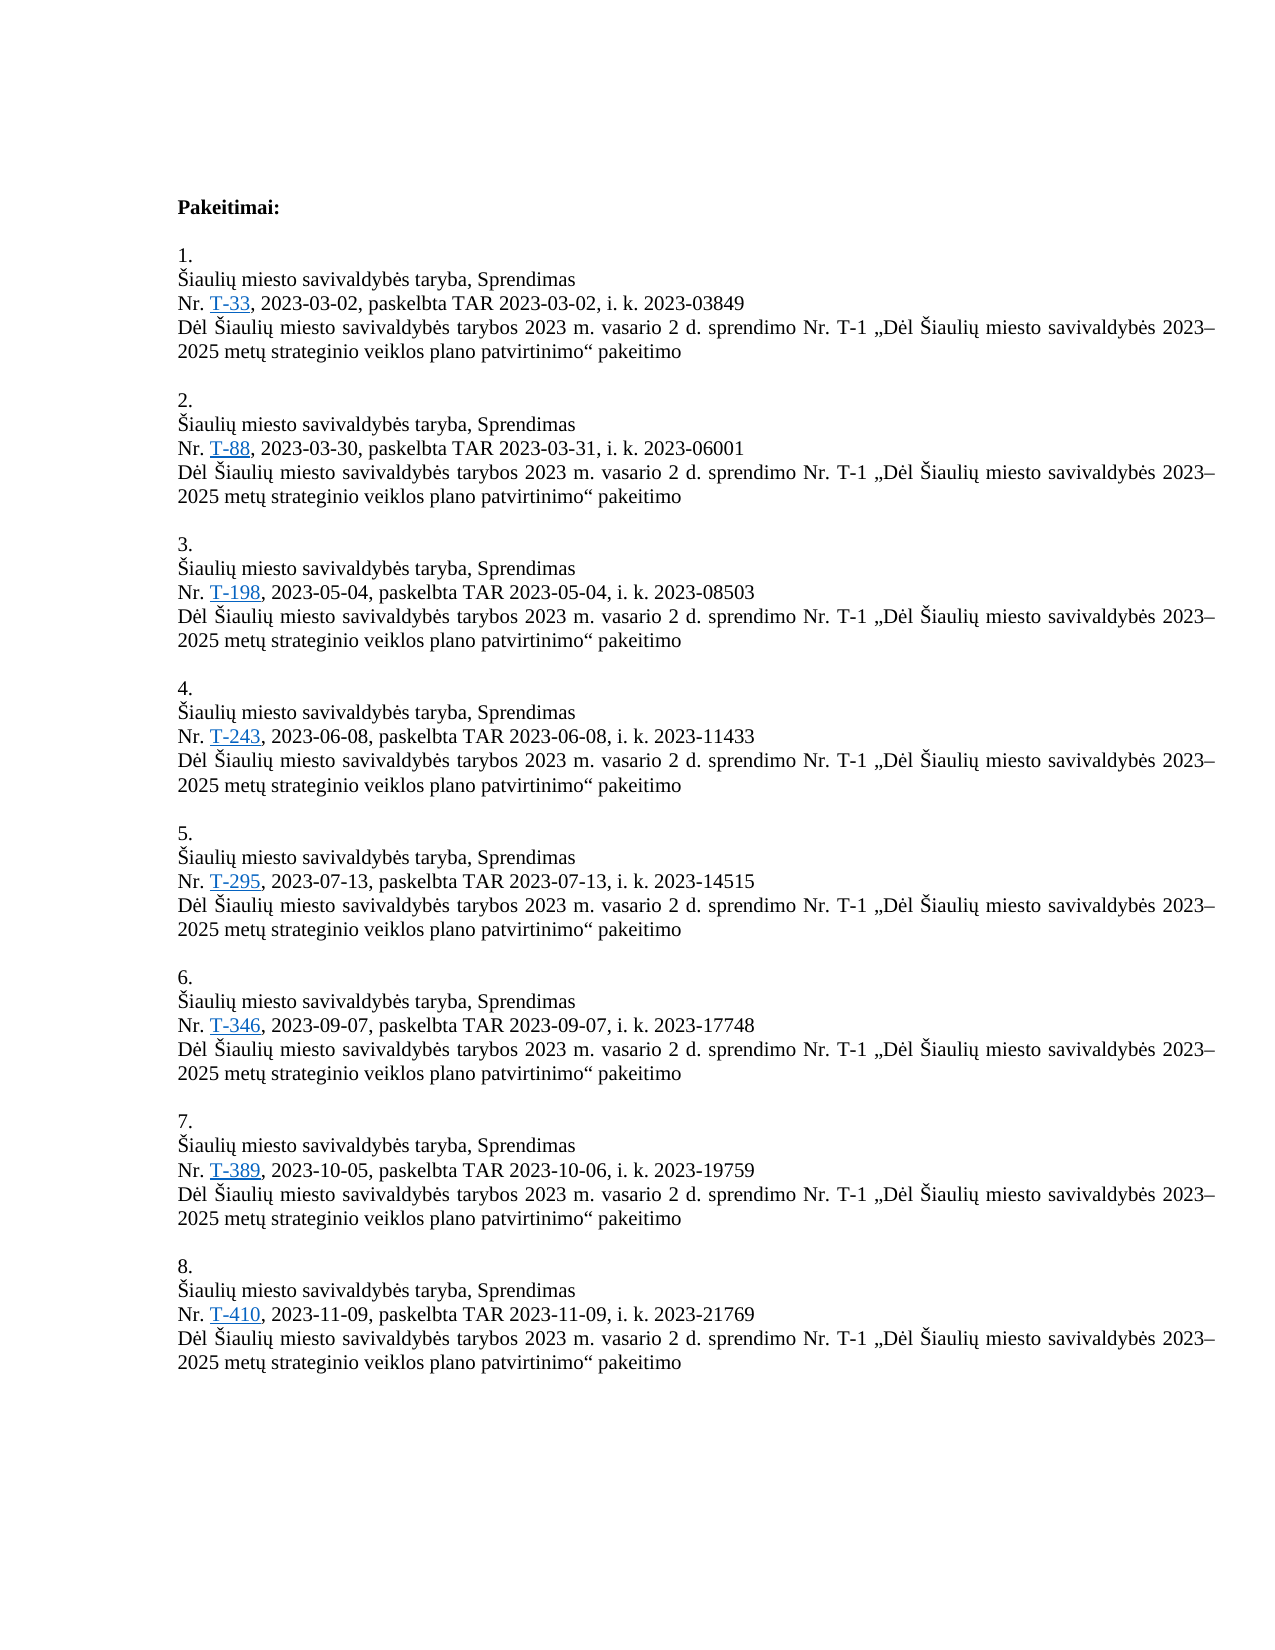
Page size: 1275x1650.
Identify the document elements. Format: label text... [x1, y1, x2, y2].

text Dėl Šiaulių miesto savivaldybės tarybos 2023 m. vasario 2 d. sprendimo Nr. T-1 „Dėl Šiaulių miesto savivaldybės 2023–2025 metų strateginio veiklos plano patvirtinimo“ pakeitimo [177, 1182, 1216, 1230]
text Nr. T-243, 2023-06-08, paskelbta TAR 2023-06-08, i. k. 2023-11433 [177, 724, 1216, 748]
text Šiaulių miesto savivaldybės taryba, Sprendimas [177, 556, 1216, 580]
text Šiaulių miesto savivaldybės taryba, Sprendimas [177, 267, 1216, 291]
text 2. [177, 387, 1216, 412]
text 1. [177, 243, 1216, 267]
text Pakeitimai: [177, 195, 1216, 219]
text 5. [177, 821, 1216, 845]
text Šiaulių miesto savivaldybės taryba, Sprendimas [177, 1278, 1216, 1302]
text Nr. T-88, 2023-03-30, paskelbta TAR 2023-03-31, i. k. 2023-06001 [177, 436, 1216, 460]
text Dėl Šiaulių miesto savivaldybės tarybos 2023 m. vasario 2 d. sprendimo Nr. T-1 „Dėl Šiaulių miesto savivaldybės 2023–2025 metų strateginio veiklos plano patvirtinimo“ pakeitimo [177, 315, 1216, 363]
text Nr. T-346, 2023-09-07, paskelbta TAR 2023-09-07, i. k. 2023-17748 [177, 1013, 1216, 1037]
text Šiaulių miesto savivaldybės taryba, Sprendimas [177, 989, 1216, 1013]
text Nr. T-33, 2023-03-02, paskelbta TAR 2023-03-02, i. k. 2023-03849 [177, 291, 1216, 315]
text 8. [177, 1254, 1216, 1278]
text Dėl Šiaulių miesto savivaldybės tarybos 2023 m. vasario 2 d. sprendimo Nr. T-1 „Dėl Šiaulių miesto savivaldybės 2023–2025 metų strateginio veiklos plano patvirtinimo“ pakeitimo [177, 748, 1216, 797]
text Dėl Šiaulių miesto savivaldybės tarybos 2023 m. vasario 2 d. sprendimo Nr. T-1 „Dėl Šiaulių miesto savivaldybės 2023–2025 metų strateginio veiklos plano patvirtinimo“ pakeitimo [177, 604, 1216, 652]
text Nr. T-389, 2023-10-05, paskelbta TAR 2023-10-06, i. k. 2023-19759 [177, 1157, 1216, 1182]
text 4. [177, 676, 1216, 700]
text Šiaulių miesto savivaldybės taryba, Sprendimas [177, 700, 1216, 724]
text Dėl Šiaulių miesto savivaldybės tarybos 2023 m. vasario 2 d. sprendimo Nr. T-1 „Dėl Šiaulių miesto savivaldybės 2023–2025 metų strateginio veiklos plano patvirtinimo“ pakeitimo [177, 893, 1216, 941]
text Šiaulių miesto savivaldybės taryba, Sprendimas [177, 412, 1216, 436]
text 7. [177, 1109, 1216, 1133]
text Dėl Šiaulių miesto savivaldybės tarybos 2023 m. vasario 2 d. sprendimo Nr. T-1 „Dėl Šiaulių miesto savivaldybės 2023–2025 metų strateginio veiklos plano patvirtinimo“ pakeitimo [177, 460, 1216, 508]
text Šiaulių miesto savivaldybės taryba, Sprendimas [177, 845, 1216, 869]
text Nr. T-410, 2023-11-09, paskelbta TAR 2023-11-09, i. k. 2023-21769 [177, 1302, 1216, 1326]
text Šiaulių miesto savivaldybės taryba, Sprendimas [177, 1133, 1216, 1157]
text Dėl Šiaulių miesto savivaldybės tarybos 2023 m. vasario 2 d. sprendimo Nr. T-1 „Dėl Šiaulių miesto savivaldybės 2023–2025 metų strateginio veiklos plano patvirtinimo“ pakeitimo [177, 1037, 1216, 1085]
text Nr. T-295, 2023-07-13, paskelbta TAR 2023-07-13, i. k. 2023-14515 [177, 869, 1216, 893]
text 6. [177, 965, 1216, 989]
text Nr. T-198, 2023-05-04, paskelbta TAR 2023-05-04, i. k. 2023-08503 [177, 580, 1216, 604]
text Dėl Šiaulių miesto savivaldybės tarybos 2023 m. vasario 2 d. sprendimo Nr. T-1 „Dėl Šiaulių miesto savivaldybės 2023–2025 metų strateginio veiklos plano patvirtinimo“ pakeitimo [177, 1326, 1216, 1374]
text 3. [177, 532, 1216, 556]
